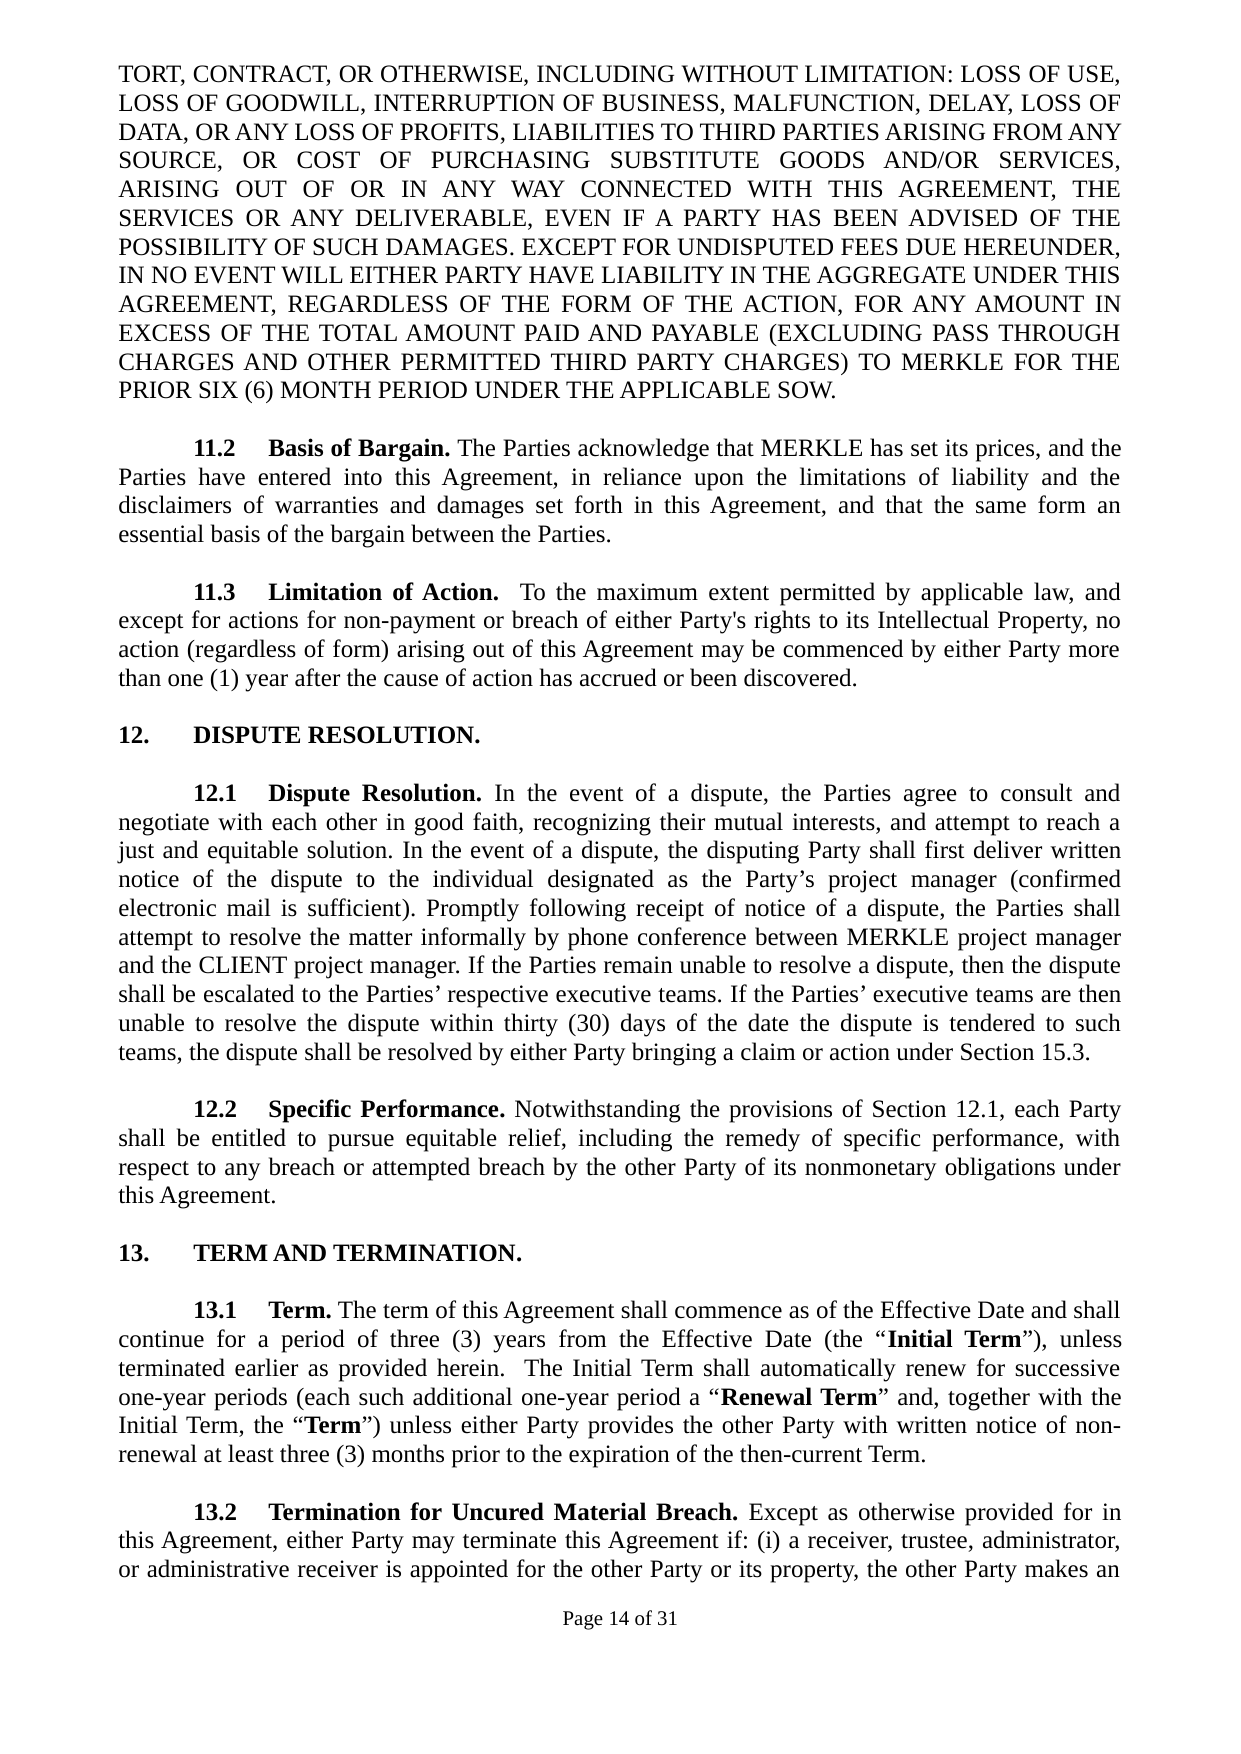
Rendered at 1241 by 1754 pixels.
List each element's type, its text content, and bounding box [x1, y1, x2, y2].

text TORT, CONTRACT, OR OTHERWISE, INCLUDING WITHOUT LIMITATION: LOSS OF USE, LOSS OF GOODWILL, INTERRUPTION OF BUSINESS, MALFUNCTION, DELAY, LOSS OF DATA, OR ANY LOSS OF PROFITS, LIABILITIES TO THIRD PARTIES ARISING FROM ANY SOURCE, OR COST OF PURCHASING SUBSTITUTE GOODS AND/OR SERVICES, ARISING OUT OF OR IN ANY WAY CONNECTED WITH THIS AGREEMENT, THE SERVICES OR ANY DELIVERABLE, EVEN IF A PARTY HAS BEEN ADVISED OF THE POSSIBILITY OF SUCH DAMAGES. EXCEPT FOR UNDISPUTED FEES DUE HEREUNDER, IN NO EVENT WILL EITHER PARTY HAVE LIABILITY IN THE AGGREGATE UNDER THIS AGREEMENT, REGARDLESS OF THE FORM OF THE ACTION, FOR ANY AMOUNT IN EXCESS OF THE TOTAL AMOUNT PAID AND PAYABLE (EXCLUDING PASS THROUGH CHARGES AND OTHER PERMITTED THIRD PARTY CHARGES) TO MERKLE FOR THE PRIOR SIX (6) MONTH PERIOD UNDER THE APPLICABLE SOW. [118, 59, 1122, 404]
text 12.1 Dispute Resolution. In the event of a dispute, the Parties agree to consult and negotiate with each other in good faith, recognizing their mutual interests, and attempt to reach a just and equitable solution. In the event of a dispute, the disputing Party shall first deliver written notice of the dispute to the individual designated as the Party’s project manager (confirmed electronic mail is sufficient). Promptly following receipt of notice of a dispute, the Parties shall attempt to resolve the matter informally by phone conference between MERKLE project manager and the CLIENT project manager. If the Parties remain unable to resolve a dispute, then the dispute shall be escalated to the Parties’ respective executive teams. If the Parties’ executive teams are then unable to resolve the dispute within thirty (30) days of the date the dispute is tendered to such teams, the dispute shall be resolved by either Party bringing a claim or action under Section 15.3. [118, 778, 1122, 1065]
text 11.2 Basis of Bargain. The Parties acknowledge that MERKLE has set its prices, and the Parties have entered into this Agreement, in reliance upon the limitations of liability and the disclaimers of warranties and damages set forth in this Agreement, and that the same form an essential basis of the bargain between the Parties. [118, 433, 1122, 548]
text 13.2 Termination for Uncured Material Breach. Except as otherwise provided for in this Agreement, either Party may terminate this Agreement if: (i) a receiver, trustee, administrator, or administrative receiver is appointed for the other Party or its property, the other Party makes an [118, 1497, 1122, 1583]
text 11.3 Limitation of Action. To the maximum extent permitted by applicable law, and except for actions for non-payment or breach of either Party's rights to its Intellectual Property, no action (regardless of form) arising out of this Agreement may be commenced by either Party more than one (1) year after the cause of action has accrued or been discovered. [118, 577, 1122, 692]
text 13. TERM AND TERMINATION. [118, 1238, 1122, 1267]
text 12.2 Specific Performance. Notwithstanding the provisions of Section 12.1, each Party shall be entitled to pursue equitable relief, including the remedy of specific performance, with respect to any breach or attempted breach by the other Party of its nonmonetary obligations under this Agreement. [118, 1094, 1122, 1209]
text 12. DISPUTE RESOLUTION. [118, 720, 1122, 749]
text 13.1 Term. The term of this Agreement shall commence as of the Effective Date and shall continue for a period of three (3) years from the Effective Date (the “Initial Term”), unless terminated earlier as provided herein. The Initial Term shall automatically renew for successive one-year periods (each such additional one-year period a “Renewal Term” and, together with the Initial Term, the “Term”) unless either Party provides the other Party with written notice of non-renewal at least three (3) months prior to the expiration of the then-current Term. [118, 1295, 1122, 1468]
